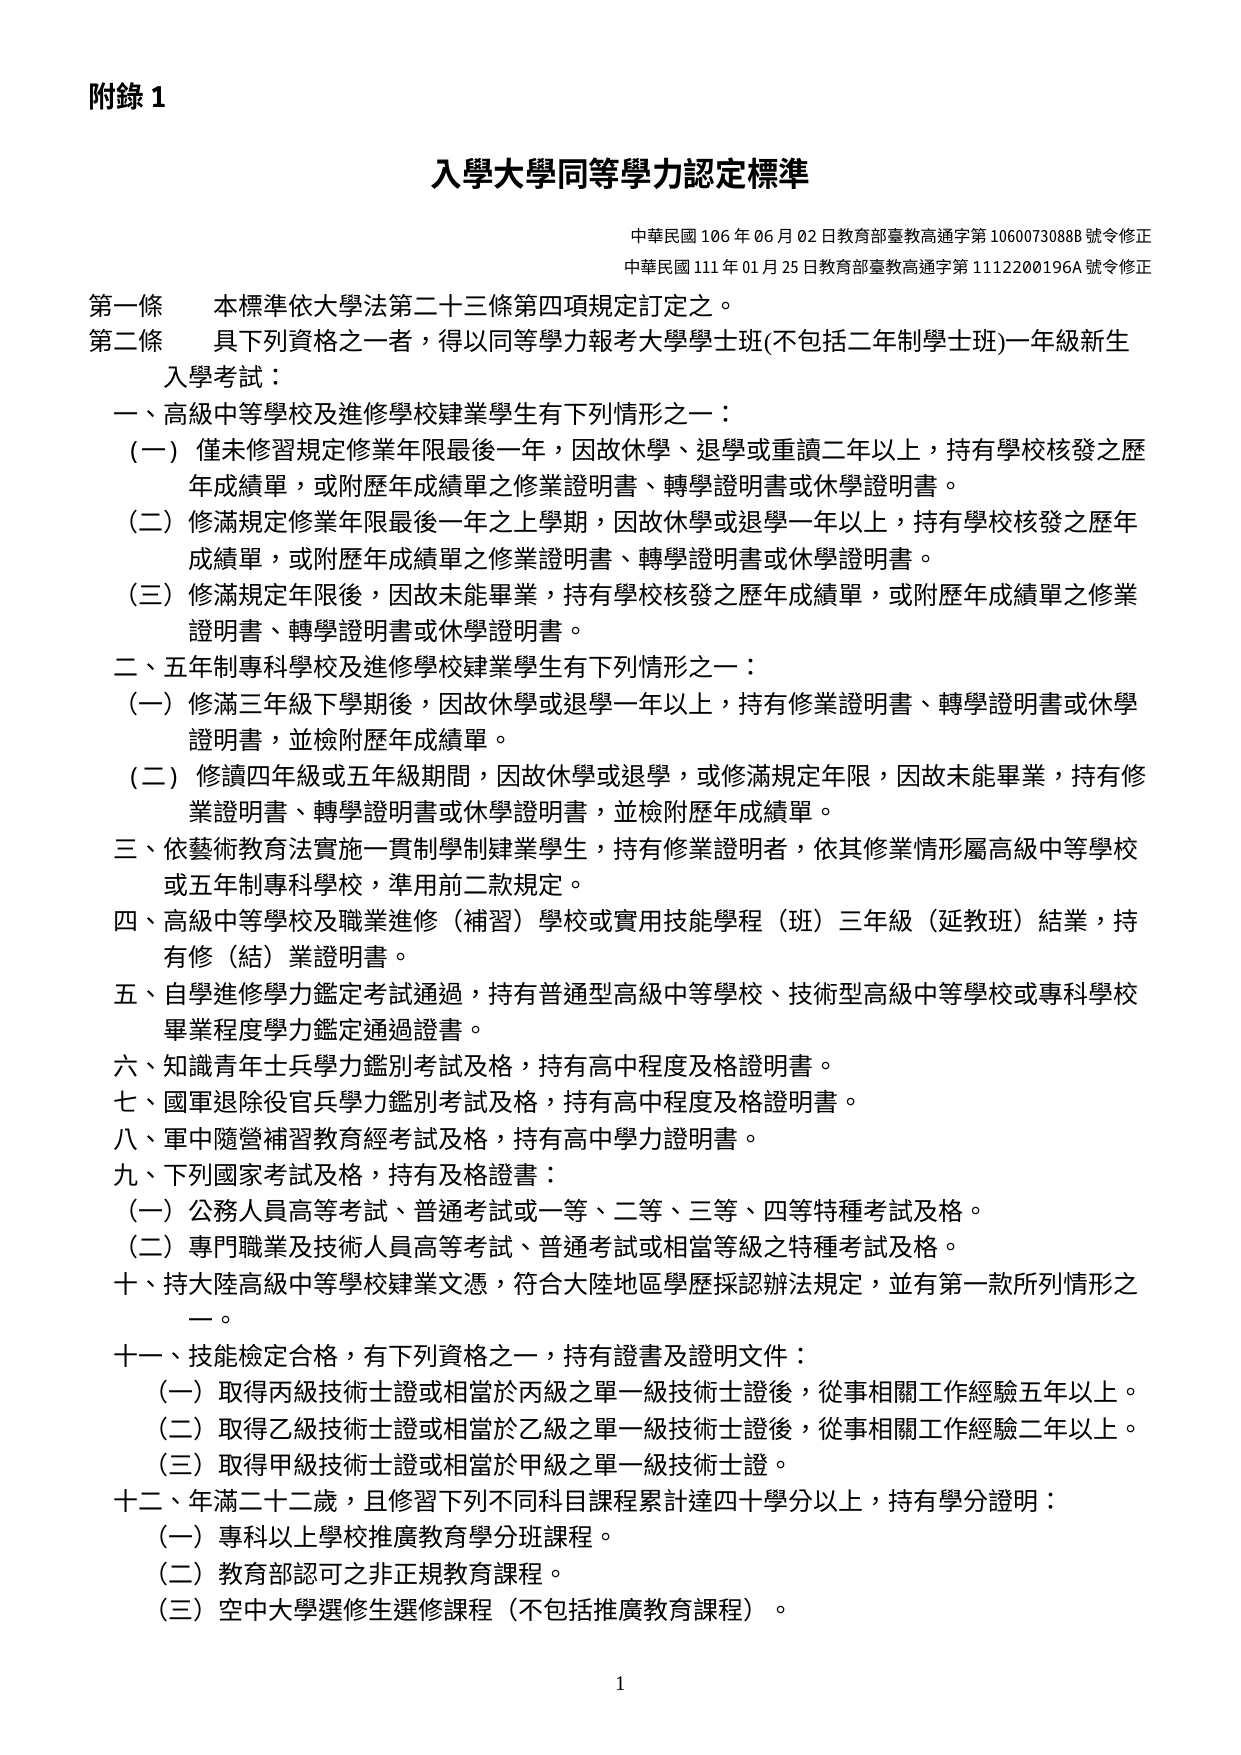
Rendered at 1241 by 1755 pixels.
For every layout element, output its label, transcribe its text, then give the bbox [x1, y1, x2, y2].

text (二) 修讀四年級或五年級期間，因故休學或退學，或修滿規定年限，因故未能畢業，持有修業證明書、轉學證明書或休學證明書，並檢附歷年成績單。 [126, 757, 1152, 829]
text （三）取得甲級技術士證或相當於甲級之單一級技術士證。 [114, 1445, 1152, 1482]
text 三、依藝術教育法實施一貫制學制肄業學生，持有修業證明者，依其修業情形屬高級中等學校或五年制專科學校，準用前二款規定。 [114, 829, 1152, 902]
text 十二、年滿二十二歲，且修習下列不同科目課程累計達四十學分以上，持有學分證明： [114, 1482, 1152, 1518]
text （二）修滿規定修業年限最後一年之上學期，因故休學或退學一年以上，持有學校核發之歷年成績單，或附歷年成績單之修業證明書、轉學證明書或休學證明書。 [114, 503, 1152, 575]
text （二）專門職業及技術人員高等考試、普通考試或相當等級之特種考試及格。 [114, 1228, 1152, 1264]
text （二）教育部認可之非正規教育課程。 [114, 1554, 1152, 1590]
text 十、持大陸高級中等學校肄業文憑，符合大陸地區學歷採認辦法規定，並有第一款所列情形之一。 [114, 1264, 1152, 1337]
text （三）修滿規定年限後，因故未能畢業，持有學校核發之歷年成績單，或附歷年成績單之修業證明書、轉學證明書或休學證明書。 [114, 575, 1152, 648]
text 一、高級中等學校及進修學校肄業學生有下列情形之一： [114, 394, 1152, 430]
text 中華民國111年01月25日教育部臺教高通字第1112200196A號令修正 [89, 249, 1152, 280]
text 八、軍中隨營補習教育經考試及格，持有高中學力證明書。 [114, 1119, 1152, 1155]
text 四、高級中等學校及職業進修（補習）學校或實用技能學程（班）三年級（延教班）結業，持有修（結）業證明書。 [114, 902, 1152, 974]
text 入學大學同等學力認定標準 [89, 163, 1152, 192]
text 第二條 具下列資格之一者，得以同等學力報考大學學士班(不包括二年制學士班)一年級新生入學考試： [89, 322, 1152, 394]
text （三）空中大學選修生選修課程（不包括推廣教育課程）。 [114, 1590, 1152, 1627]
text 中華民國106年06月02日教育部臺教高通字第1060073088B號令修正 [89, 217, 1152, 249]
text 五、自學進修學力鑑定考試通過，持有普通型高級中等學校、技術型高級中等學校或專科學校畢業程度學力鑑定通過證書。 [114, 974, 1152, 1047]
text 第一條 本標準依大學法第二十三條第四項規定訂定之。 [89, 292, 1152, 322]
text (一) 僅未修習規定修業年限最後一年，因故休學、退學或重讀二年以上，持有學校核發之歷年成績單，或附歷年成績單之修業證明書、轉學證明書或休學證明書。 [126, 430, 1152, 503]
text （一）取得丙級技術士證或相當於丙級之單一級技術士證後，從事相關工作經驗五年以上。 [114, 1373, 1152, 1409]
text 七、國軍退除役官兵學力鑑別考試及格，持有高中程度及格證明書。 [114, 1083, 1152, 1119]
text 二、五年制專科學校及進修學校肄業學生有下列情形之一： [114, 648, 1152, 684]
text 十一、技能檢定合格，有下列資格之一，持有證書及證明文件： [114, 1337, 1152, 1373]
text 六、知識青年士兵學力鑑別考試及格，持有高中程度及格證明書。 [114, 1047, 1152, 1083]
text 附錄1 [89, 84, 1152, 113]
text （一）修滿三年級下學期後，因故休學或退學一年以上，持有修業證明書、轉學證明書或休學證明書，並檢附歷年成績單。 [114, 684, 1152, 757]
text （一）專科以上學校推廣教育學分班課程。 [114, 1518, 1152, 1554]
text 九、下列國家考試及格，持有及格證書： [114, 1155, 1152, 1192]
text （二）取得乙級技術士證或相當於乙級之單一級技術士證後，從事相關工作經驗二年以上。 [114, 1409, 1152, 1445]
text （一）公務人員高等考試、普通考試或一等、二等、三等、四等特種考試及格。 [114, 1192, 1152, 1228]
